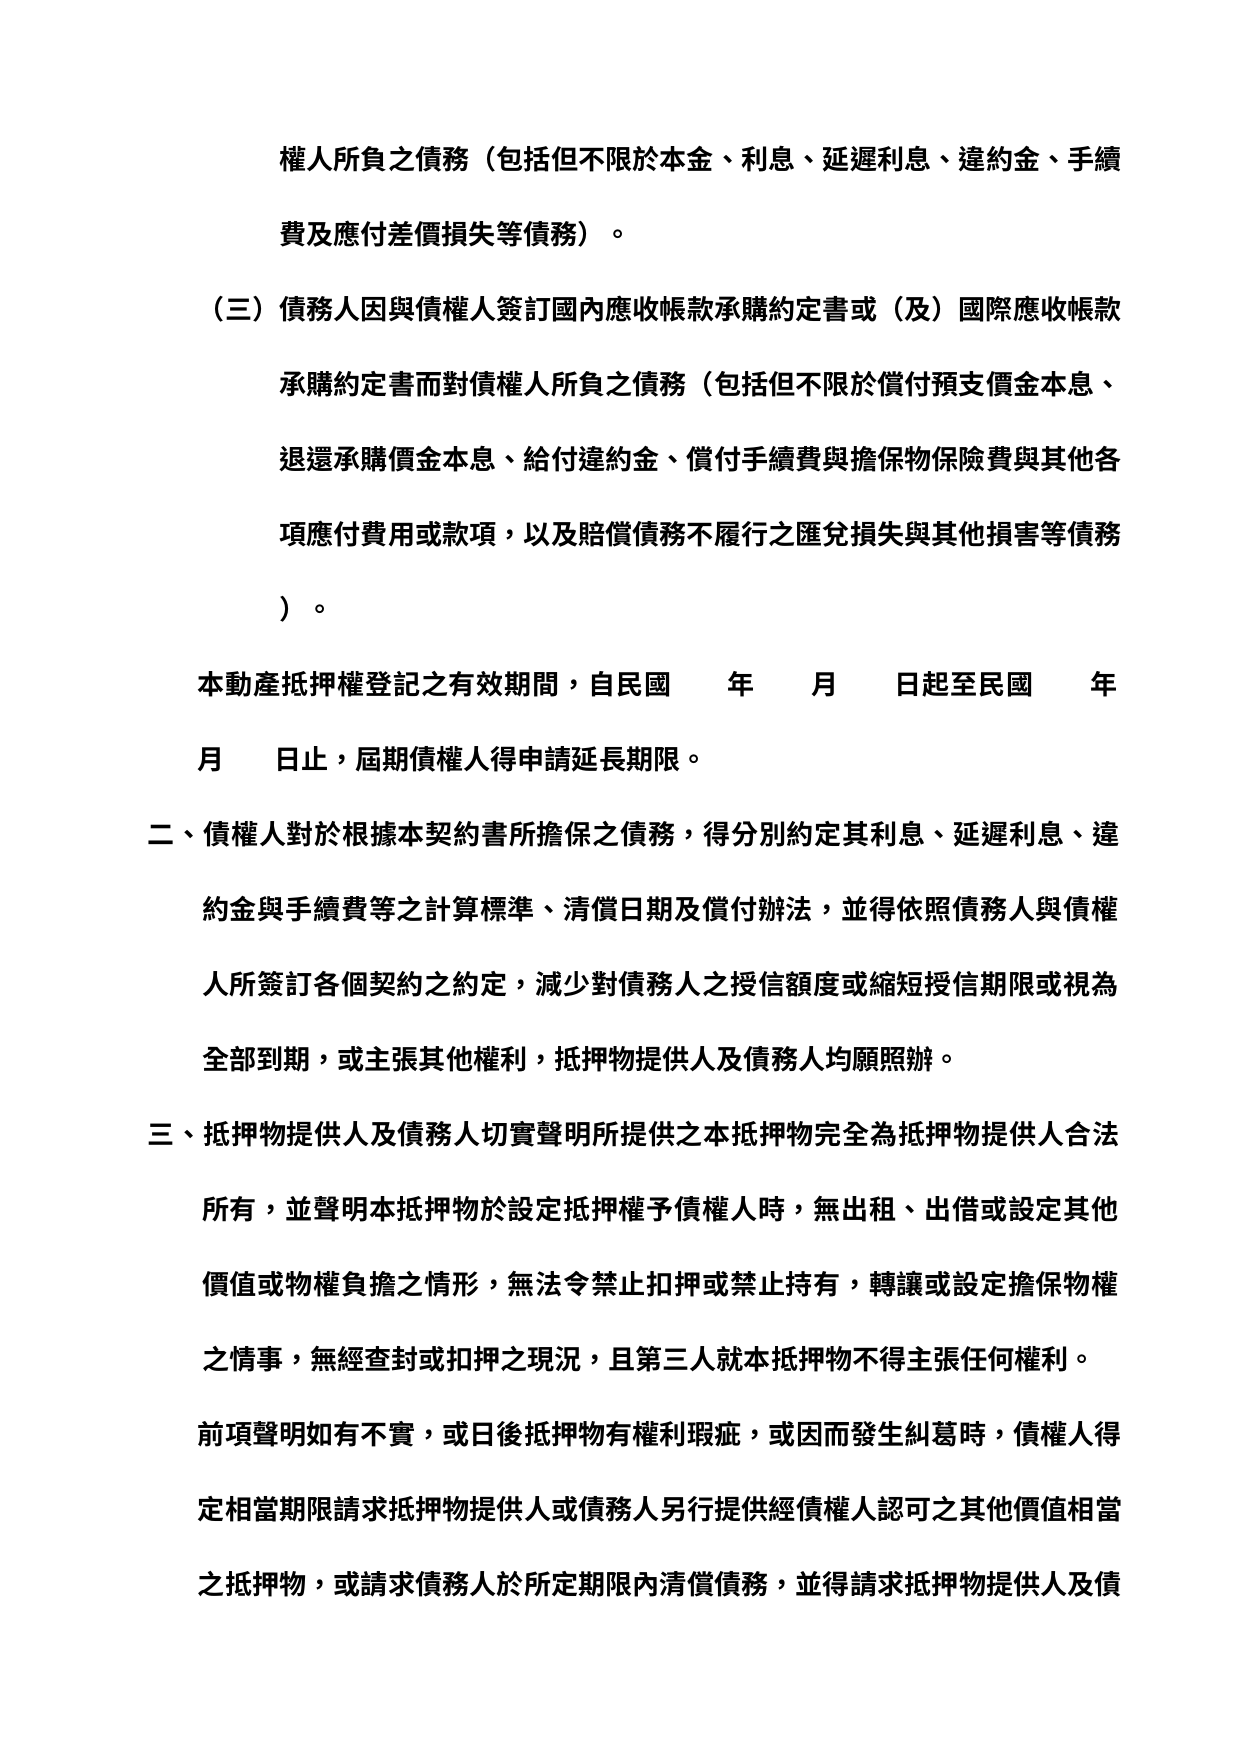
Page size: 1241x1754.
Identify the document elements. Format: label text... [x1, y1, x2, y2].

text 前項聲明如有不實，或日後抵押物有權利瑕疵，或因而發生糾葛時，債權人得定相當期限請求抵押物提供人或債務人另行提供經債權人認可之其他價值相當之抵押物，或請求債務人於所定期限內清償債務，並得請求抵押物提供人及債 [198, 1396, 1122, 1621]
text 三、抵押物提供人及債務人切實聲明所提供之本抵押物完全為抵押物提供人合法所有，並聲明本抵押物於設定抵押權予債權人時，無出租、出借或設定其他價值或物權負擔之情形，無法令禁止扣押或禁止持有，轉讓或設定擔保物權之情事，無經查封或扣押之現況，且第三人就本抵押物不得主張任何權利。 [148, 1096, 1122, 1396]
text 權人所負之債務（包括但不限於本金、利息、延遲利息、違約金、手續費及應付差價損失等債務）。 [198, 121, 1122, 271]
text 二、債權人對於根據本契約書所擔保之債務，得分別約定其利息、延遲利息、違約金與手續費等之計算標準、清償日期及償付辦法，並得依照債務人與債權人所簽訂各個契約之約定，減少對債務人之授信額度或縮短授信期限或視為全部到期，或主張其他權利，抵押物提供人及債務人均願照辦。 [148, 796, 1122, 1096]
text （三）債務人因與債權人簽訂國內應收帳款承購約定書或（及）國際應收帳款承購約定書而對債權人所負之債務（包括但不限於償付預支價金本息、退還承購價金本息、給付違約金、償付手續費與擔保物保險費與其他各項應付費用或款項，以及賠償債務不履行之匯兌損失與其他損害等債務）。 [198, 271, 1122, 646]
text 本動產抵押權登記之有效期間，自民國 年 月 日起至民國 年 月 日止，屆期債權人得申請延長期限。 [198, 646, 1122, 796]
